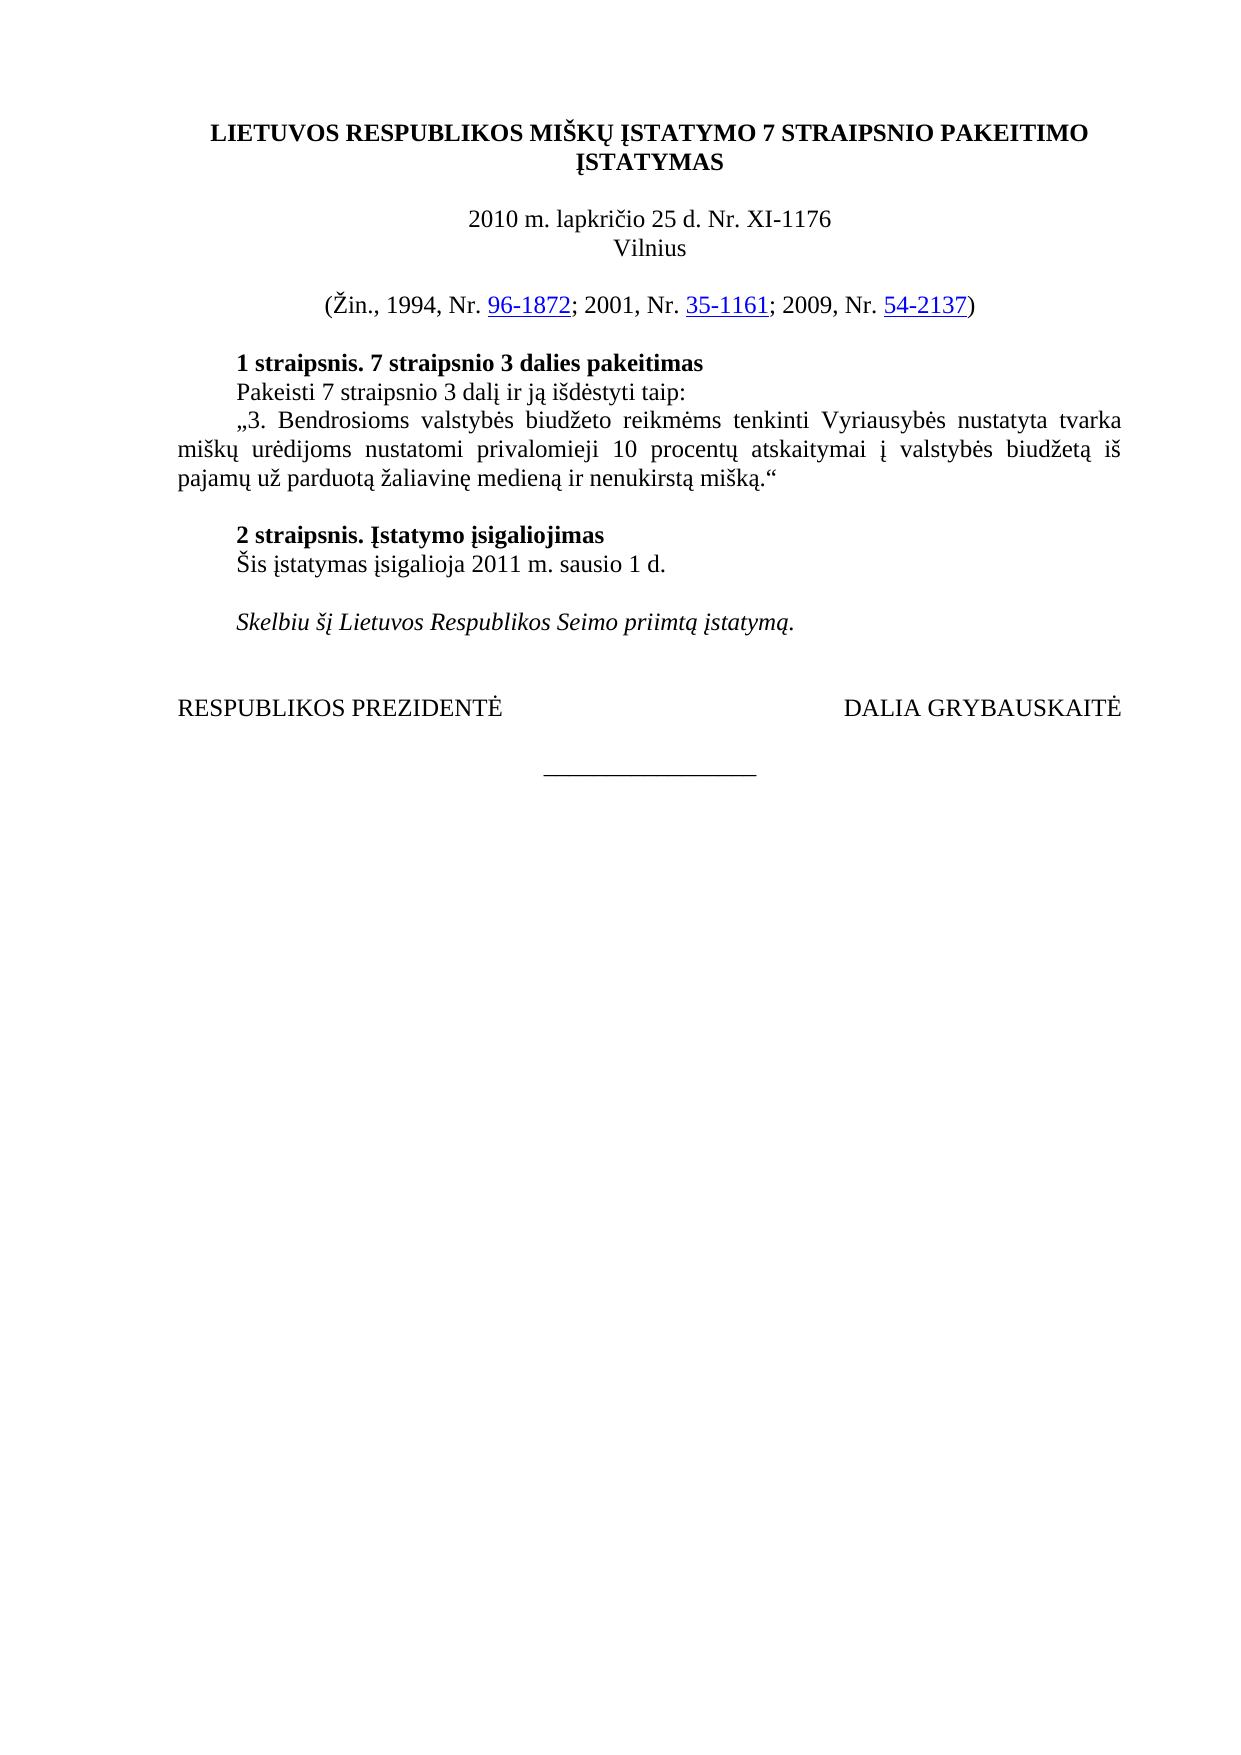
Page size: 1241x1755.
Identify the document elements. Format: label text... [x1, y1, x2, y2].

text Šis įstatymas įsigalioja 2011 m. sausio 1 d. [177, 549, 1122, 578]
text 2010 m. lapkričio 25 d. Nr. XI-1176 [177, 204, 1122, 233]
text 1 straipsnis. 7 straipsnio 3 dalies pakeitimas [177, 348, 1122, 377]
text LIETUVOS RESPUBLIKOS MIŠKŲ ĮSTATYMO 7 STRAIPSNIO PAKEITIMO ĮSTATYMAS [177, 118, 1122, 176]
text „3. Bendrosioms valstybės biudžeto reikmėms tenkinti Vyriausybės nustatyta tvarka miškų urėdijoms nustatomi privalomieji 10 procentų atskaitymai į valstybės biudžetą iš pajamų už parduotą žaliavinę medieną ir nenukirstą mišką.“ [177, 406, 1122, 492]
text 2 straipsnis. Įstatymo įsigaliojimas [177, 521, 1122, 549]
text Pakeisti 7 straipsnio 3 dalį ir ją išdėstyti taip: [177, 377, 1122, 406]
text _________________ [177, 751, 1122, 779]
text Skelbiu šį Lietuvos Respublikos Seimo priimtą įstatymą. [177, 607, 1122, 636]
text Vilnius [177, 233, 1122, 262]
text (Žin., 1994, Nr. 96-1872; 2001, Nr. 35-1161; 2009, Nr. 54-2137) [177, 291, 1122, 319]
text RESPUBLIKOS PREZIDENTĖ DALIA GRYBAUSKAITĖ [177, 693, 1122, 722]
